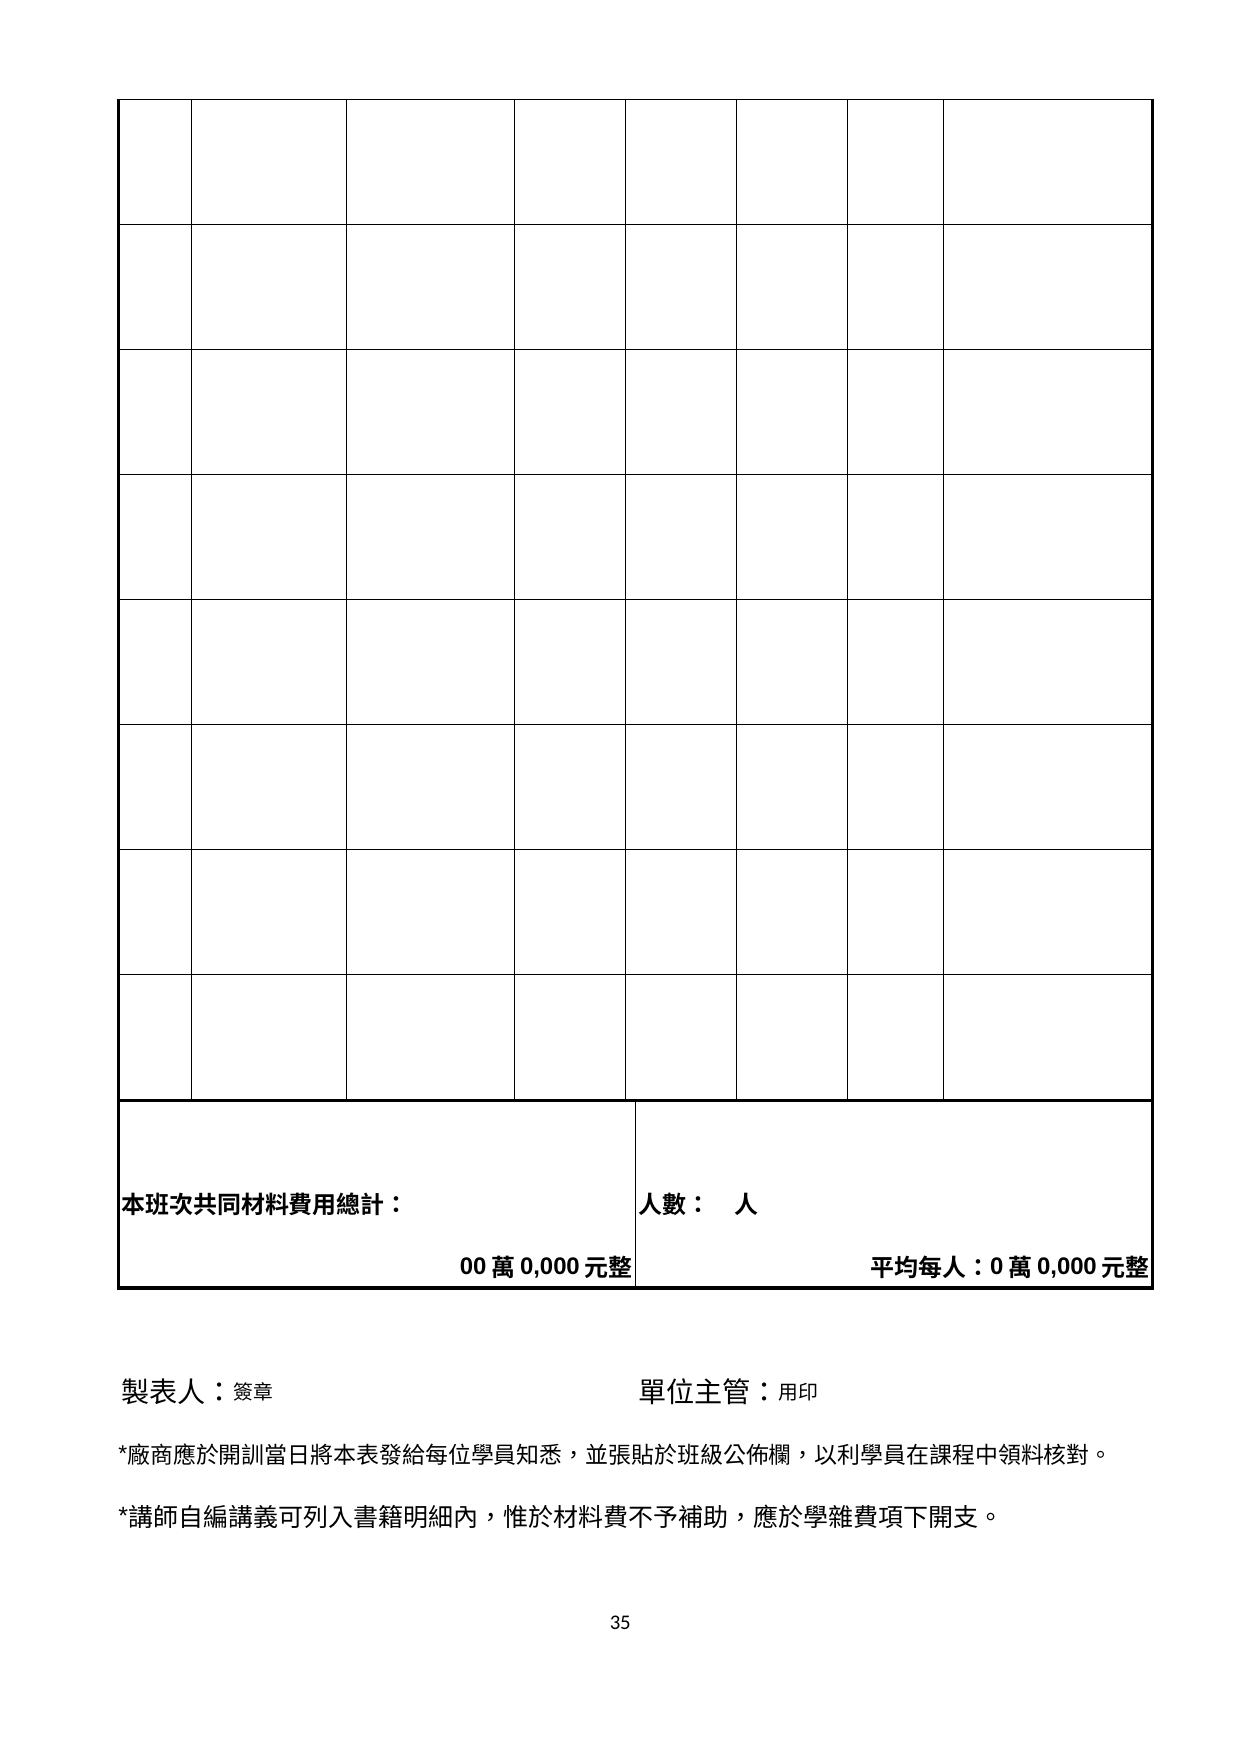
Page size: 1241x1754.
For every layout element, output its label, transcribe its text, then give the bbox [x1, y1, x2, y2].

table_cell [944, 975, 1151, 1099]
table_cell [626, 725, 736, 849]
table_cell [626, 850, 736, 974]
table_cell [347, 225, 514, 349]
table_cell [737, 100, 847, 224]
table_cell [515, 975, 625, 1099]
table_cell [737, 850, 847, 974]
table_cell [515, 100, 625, 224]
table_cell [347, 975, 514, 1099]
table_cell [120, 350, 191, 474]
table_cell 單位主管：用印 [635, 1290, 1152, 1411]
table_cell [944, 100, 1151, 224]
text *廠商應於開訓當日將本表發給每位學員知悉，並張貼於班級公佈欄，以利學員在課程中領料核對。 [118, 1411, 1122, 1474]
table_cell [848, 850, 943, 974]
table_cell [626, 475, 736, 599]
table_cell [192, 850, 346, 974]
table_cell [626, 600, 736, 724]
table_cell 本班次共同材料費用總計： 00萬0,000元整 [120, 1102, 635, 1286]
text *講師自編講義可列入書籍明細內，惟於材料費不予補助，應於學雜費項下開支。 [118, 1474, 1122, 1536]
table_cell [944, 725, 1151, 849]
table_cell [515, 225, 625, 349]
table_cell [120, 475, 191, 599]
table_cell [848, 475, 943, 599]
table_cell 製表人：簽章 [118, 1290, 635, 1411]
table_cell [120, 225, 191, 349]
table_cell [944, 475, 1151, 599]
table_cell [848, 725, 943, 849]
table_cell [347, 725, 514, 849]
table_cell [347, 600, 514, 724]
table_cell [515, 600, 625, 724]
table_cell [515, 725, 625, 849]
table_cell [737, 725, 847, 849]
table_cell [192, 975, 346, 1099]
table_cell [626, 225, 736, 349]
table_cell [515, 850, 625, 974]
table_cell [737, 975, 847, 1099]
table_cell [120, 600, 191, 724]
table_cell [944, 850, 1151, 974]
table_cell [848, 975, 943, 1099]
table_cell [120, 850, 191, 974]
table_cell [944, 600, 1151, 724]
table_cell [192, 475, 346, 599]
table_cell [737, 475, 847, 599]
table_cell [848, 100, 943, 224]
table_cell 人數： 人 平均每人：0萬0,000元整 [636, 1102, 1151, 1286]
table_cell [515, 475, 625, 599]
table_cell [192, 725, 346, 849]
table_cell [626, 100, 736, 224]
table_cell [120, 100, 191, 224]
table_cell [848, 600, 943, 724]
table_cell [347, 475, 514, 599]
table_cell [626, 350, 736, 474]
table_cell [944, 350, 1151, 474]
table_cell [192, 225, 346, 349]
table_cell [347, 100, 514, 224]
table_cell [737, 350, 847, 474]
table_cell [120, 725, 191, 849]
table_cell [120, 975, 191, 1099]
table_cell [347, 850, 514, 974]
table_cell [515, 350, 625, 474]
table_cell [737, 225, 847, 349]
table_cell [347, 350, 514, 474]
table_cell [737, 600, 847, 724]
table_cell [848, 350, 943, 474]
table_cell [944, 225, 1151, 349]
table_cell [192, 100, 346, 224]
table_cell [192, 600, 346, 724]
table_cell [848, 225, 943, 349]
table_cell [192, 350, 346, 474]
table_cell [626, 975, 736, 1099]
